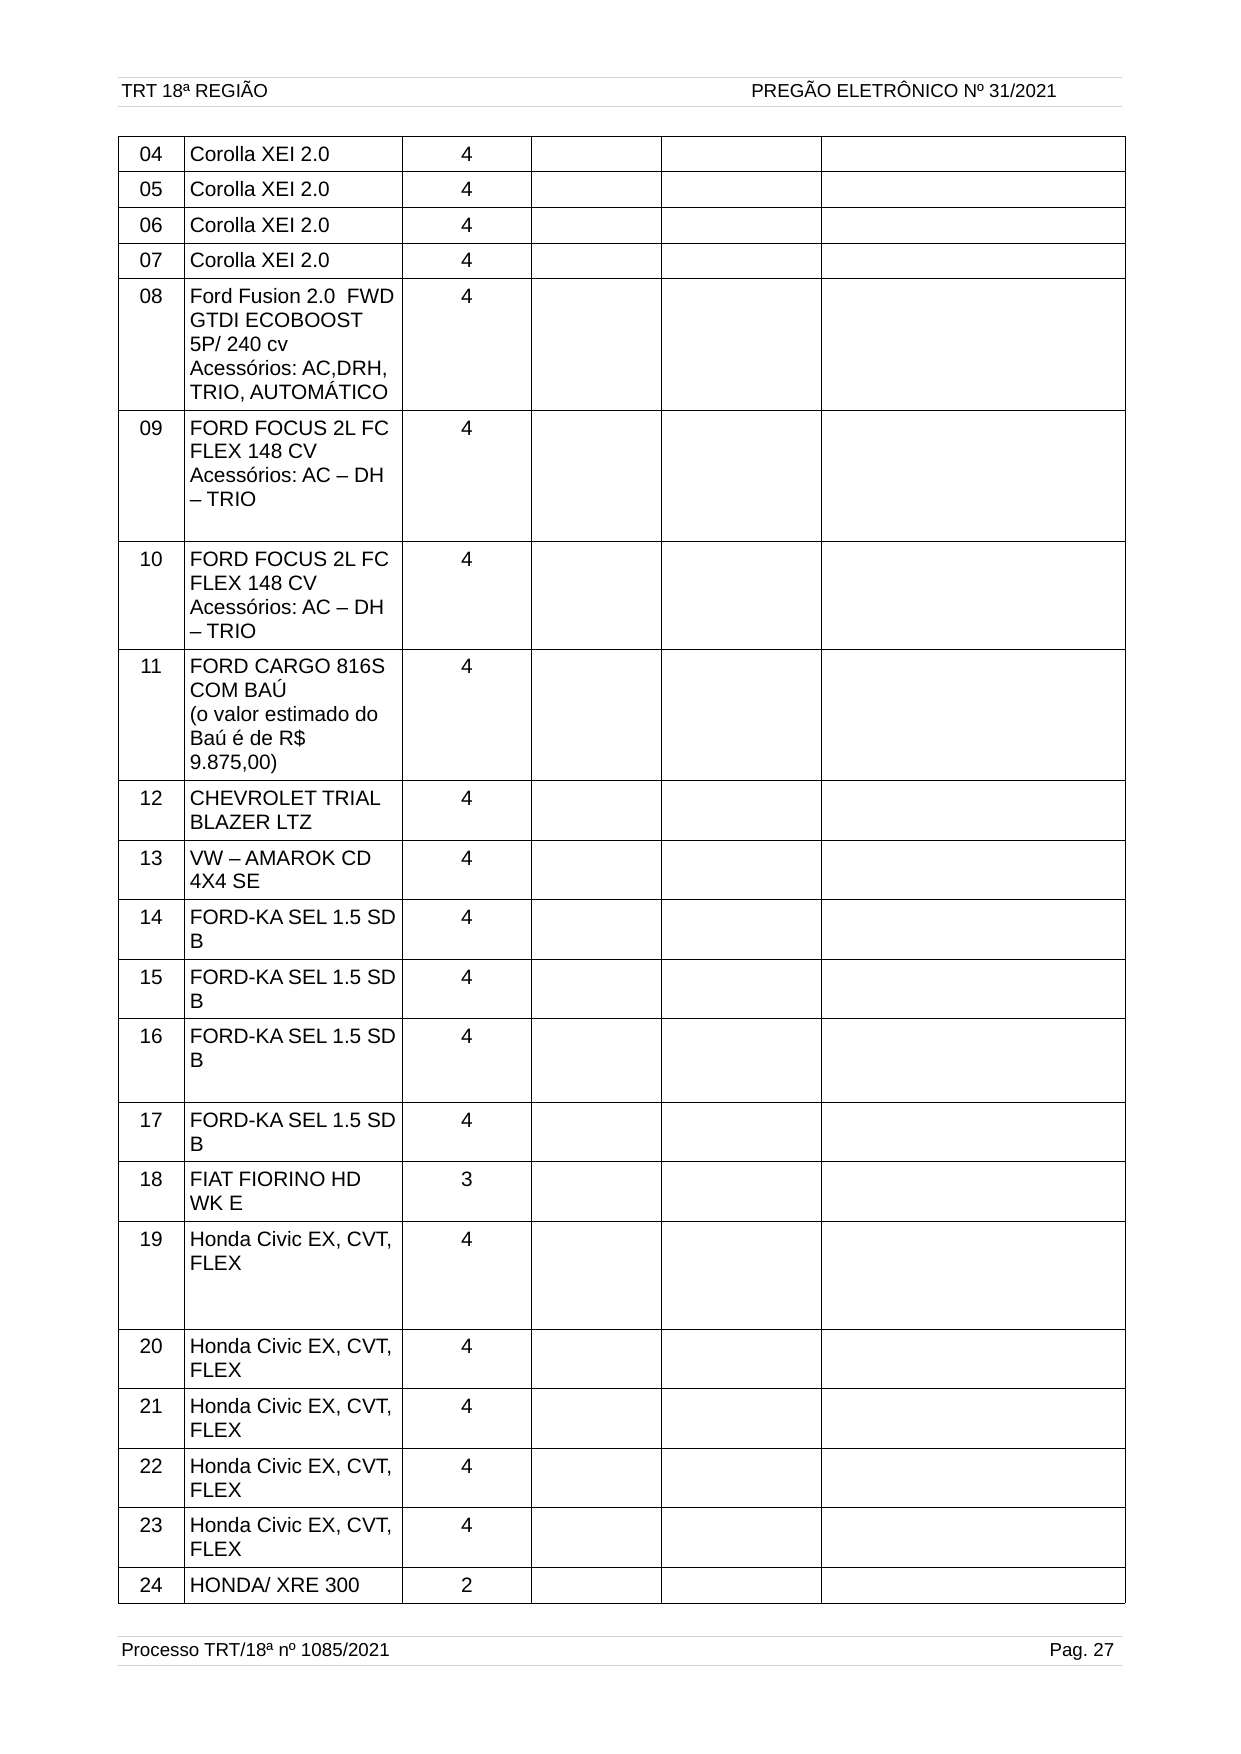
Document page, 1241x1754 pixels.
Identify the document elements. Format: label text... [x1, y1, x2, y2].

table_cell [532, 1222, 661, 1328]
table_cell Corolla XEI 2.0 [185, 172, 402, 207]
table_cell [822, 1508, 1125, 1567]
table_cell [822, 900, 1125, 959]
table_cell 4 [403, 1449, 531, 1507]
table_cell 14 [119, 900, 184, 959]
table_cell [822, 137, 1125, 171]
table_cell [532, 1330, 661, 1388]
table_cell [662, 1508, 821, 1567]
table_cell [532, 208, 661, 242]
table_cell [822, 1019, 1125, 1102]
table_cell 23 [119, 1508, 184, 1567]
table_cell [822, 1162, 1125, 1221]
table_cell 4 [403, 841, 531, 899]
table_cell FIAT FIORINO HD WK E [185, 1162, 402, 1221]
table_cell 3 [403, 1162, 531, 1221]
table_cell [532, 244, 661, 278]
table_cell 17 [119, 1103, 184, 1161]
table_cell 11 [119, 650, 184, 780]
table_cell FORD-KA SEL 1.5 SD B [185, 1019, 402, 1102]
table_cell HONDA/ XRE 300 [185, 1568, 402, 1602]
table_cell Honda Civic EX, CVT, FLEX [185, 1449, 402, 1507]
table_cell 4 [403, 411, 531, 541]
table_cell 4 [403, 1330, 531, 1388]
table_cell [662, 781, 821, 839]
table_cell [662, 172, 821, 207]
table_cell 16 [119, 1019, 184, 1102]
table_cell 09 [119, 411, 184, 541]
table_cell Corolla XEI 2.0 [185, 208, 402, 242]
table_cell 15 [119, 960, 184, 1018]
table_cell [822, 1389, 1125, 1448]
table_cell Corolla XEI 2.0 [185, 137, 402, 171]
table_cell [822, 781, 1125, 839]
table_cell 4 [403, 542, 531, 648]
table_cell Corolla XEI 2.0 [185, 244, 402, 278]
table_cell 12 [119, 781, 184, 839]
table_cell [822, 244, 1125, 278]
table_cell CHEVROLET TRIAL BLAZER LTZ [185, 781, 402, 839]
table_cell 19 [119, 1222, 184, 1328]
table_cell VW – AMAROK CD 4X4 SE [185, 841, 402, 899]
table_cell 20 [119, 1330, 184, 1388]
table_cell [662, 1103, 821, 1161]
table_cell [662, 542, 821, 648]
table_cell [822, 279, 1125, 409]
table_cell 24 [119, 1568, 184, 1602]
table_cell [662, 1389, 821, 1448]
table_cell FORD CARGO 816S COM BAÚ (o valor estimado do Baú é de R$ 9.875,00) [185, 650, 402, 780]
table_cell FORD-KA SEL 1.5 SD B [185, 1103, 402, 1161]
table_cell FORD-KA SEL 1.5 SD B [185, 900, 402, 959]
table_cell [822, 650, 1125, 780]
table_cell 22 [119, 1449, 184, 1507]
table_cell [532, 279, 661, 409]
table_cell 4 [403, 279, 531, 409]
table_cell [532, 172, 661, 207]
table_cell 4 [403, 1019, 531, 1102]
table_cell 4 [403, 781, 531, 839]
table_cell 4 [403, 1508, 531, 1567]
table_cell [662, 279, 821, 409]
table_cell [662, 137, 821, 171]
table_cell [662, 650, 821, 780]
table_cell [532, 1103, 661, 1161]
table_cell 4 [403, 900, 531, 959]
table_cell 07 [119, 244, 184, 278]
table_cell FORD-KA SEL 1.5 SD B [185, 960, 402, 1018]
table_cell [662, 244, 821, 278]
table_cell [532, 650, 661, 780]
table_cell [532, 1449, 661, 1507]
table_cell [822, 172, 1125, 207]
table_cell Honda Civic EX, CVT, FLEX [185, 1389, 402, 1448]
table_cell [532, 137, 661, 171]
table_cell Honda Civic EX, CVT, FLEX [185, 1222, 402, 1328]
table_cell [532, 841, 661, 899]
table_cell [662, 900, 821, 959]
table_cell [822, 542, 1125, 648]
table_cell [662, 411, 821, 541]
table_cell 05 [119, 172, 184, 207]
table_cell [532, 1162, 661, 1221]
table_cell 10 [119, 542, 184, 648]
table_cell [662, 1330, 821, 1388]
table_cell [662, 1568, 821, 1602]
table_cell [822, 1449, 1125, 1507]
table_cell [532, 960, 661, 1018]
table_cell [532, 411, 661, 541]
table_cell [662, 841, 821, 899]
table_cell 4 [403, 650, 531, 780]
table_cell 13 [119, 841, 184, 899]
table_cell 4 [403, 1103, 531, 1161]
table_cell FORD FOCUS 2L FC FLEX 148 CV Acessórios: AC – DH – TRIO [185, 542, 402, 648]
table_cell [822, 960, 1125, 1018]
table_cell 4 [403, 1389, 531, 1448]
table_cell Honda Civic EX, CVT, FLEX [185, 1330, 402, 1388]
table_cell [532, 900, 661, 959]
table_cell 04 [119, 137, 184, 171]
table_cell [822, 1222, 1125, 1328]
table_cell [662, 1222, 821, 1328]
table_cell FORD FOCUS 2L FC FLEX 148 CV Acessórios: AC – DH – TRIO [185, 411, 402, 541]
table_cell 21 [119, 1389, 184, 1448]
table_cell [822, 1330, 1125, 1388]
table_cell Honda Civic EX, CVT, FLEX [185, 1508, 402, 1567]
table_cell 18 [119, 1162, 184, 1221]
table_cell [822, 841, 1125, 899]
table_cell [532, 1568, 661, 1602]
table_cell Ford Fusion 2.0 FWD GTDI ECOBOOST 5P/ 240 cv Acessórios: AC,DRH, TRIO, AUTOMÁTICO [185, 279, 402, 409]
table_cell [822, 1568, 1125, 1602]
table_cell [822, 411, 1125, 541]
table_cell 4 [403, 208, 531, 242]
table_cell [532, 1389, 661, 1448]
table_cell 4 [403, 1222, 531, 1328]
table_cell 08 [119, 279, 184, 409]
table_cell [662, 208, 821, 242]
table_cell 4 [403, 137, 531, 171]
table_cell [822, 208, 1125, 242]
table_cell [662, 1019, 821, 1102]
table_cell [532, 781, 661, 839]
table_cell [532, 542, 661, 648]
table_cell 4 [403, 960, 531, 1018]
table_cell [532, 1019, 661, 1102]
table_cell 06 [119, 208, 184, 242]
table_cell 2 [403, 1568, 531, 1602]
table_cell [532, 1508, 661, 1567]
table_cell 4 [403, 172, 531, 207]
table_cell [662, 1449, 821, 1507]
table_cell [822, 1103, 1125, 1161]
table_cell [662, 960, 821, 1018]
table_cell 4 [403, 244, 531, 278]
table_cell [662, 1162, 821, 1221]
